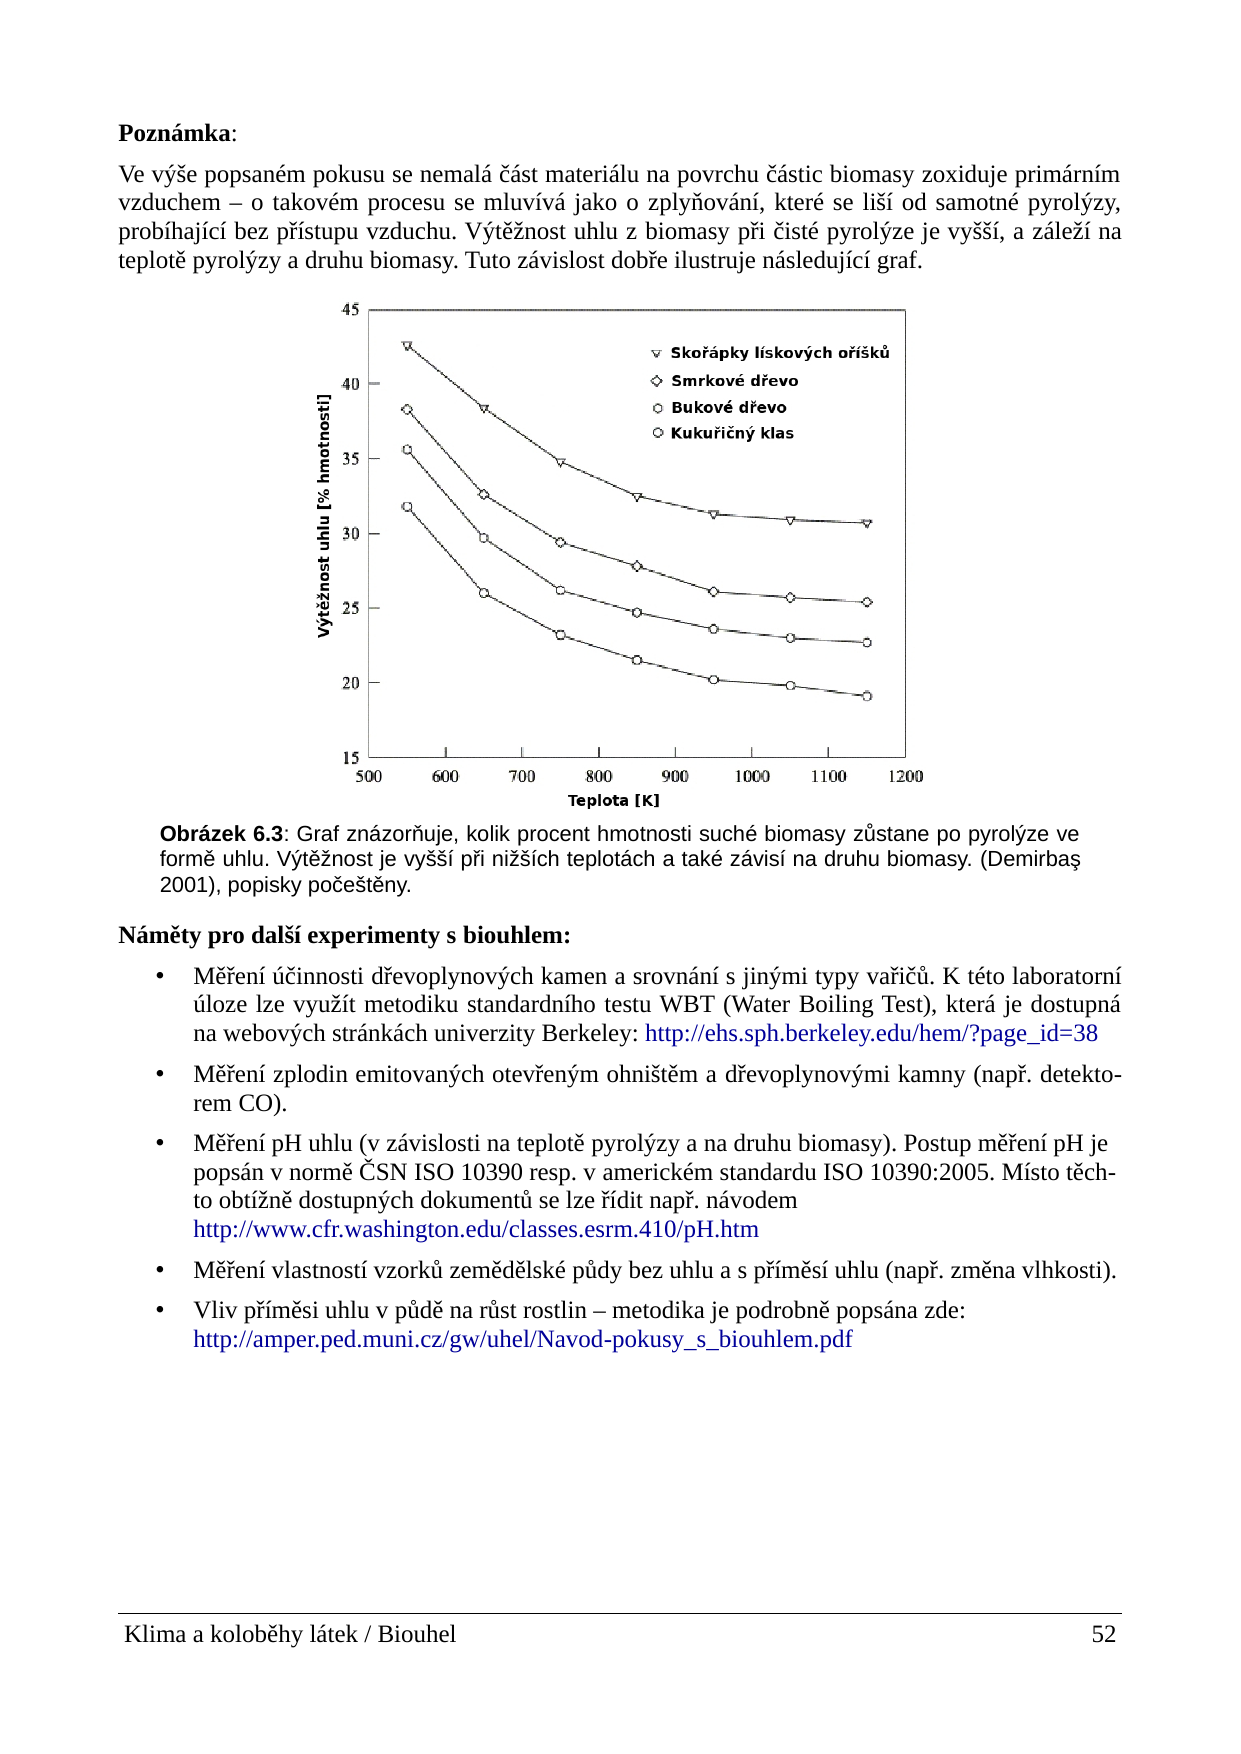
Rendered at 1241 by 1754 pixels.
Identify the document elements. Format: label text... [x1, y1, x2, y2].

list Vliv příměsi uhlu v⁠ půdě na růst rostlin – metodika je podrobně popsána zde: http://amper.ped.muni.cz/gw/uhel/Navod­‑pokusy_s_biouhlem.pdf [156, 1295, 1122, 1353]
text Ve výše popsaném pokusu se nemalá část materiálu na povrchu částic biomasy zoxiduje primárním vzduchem – o⁠ takovém procesu se mluvívá jako o⁠ zplyňování, které se liší od samotné pyrolýzy, probíhající bez přístupu vzduchu. Výtěžnost uhlu z⁠ biomasy při čisté pyrolýze je vyšší, a⁠ záleží na teplotě pyro­lýzy a⁠ druhu biomasy. Tuto závislost dobře ilustruje následující graf. [118, 159, 1122, 274]
picture [313, 297, 927, 810]
list Měření vlastností vzorků zemědělské půdy bez uhlu a⁠ s⁠ příměsí uhlu (např. změna vlhkosti). [156, 1255, 1122, 1284]
list Měření účinnosti dřevoplynových kamen a⁠ srovnání s⁠ jinými typy vařičů. K⁠ této laboratorní úloze lze využít metodiku standardního testu WBT (Water Boiling Test), která je dostupná na webových stránkách univerzity Berkeley: http://ehs.sph.berkeley.edu/hem/?page_id=38 [156, 961, 1122, 1047]
list Měření zplodin emitovaných otevřeným ohništěm a⁠ dřevoplynovými kamny (např. detekto­rem CO). [156, 1059, 1122, 1116]
list Měření pH uhlu (v⁠ závislosti na teplotě pyrolýzy a⁠ na druhu biomasy). Postup měření pH je popsán v⁠ normě ČSN ISO 10390 resp. v⁠ americkém standardu ISO 10390:2005. Místo těch­to obtížně dostupných dokumentů se lze řídit např. návodem http://www.cfr.washington.edu/classes.esrm.410/pH.htm [156, 1128, 1122, 1243]
text Poznámka: [118, 118, 1122, 147]
text Náměty pro další experimenty s⁠ biouhlem: [118, 920, 1122, 949]
text Obrázek : Graf znázorňuje, kolik procent hmotnosti suché biomasy zůstane po pyrolýze ve formě uhlu. Výtěžnost je vyšší při nižších teplotách a také závisí na druhu biomasy. (Demirbaş 2001), popisky počeštěny. [159, 297, 1081, 897]
